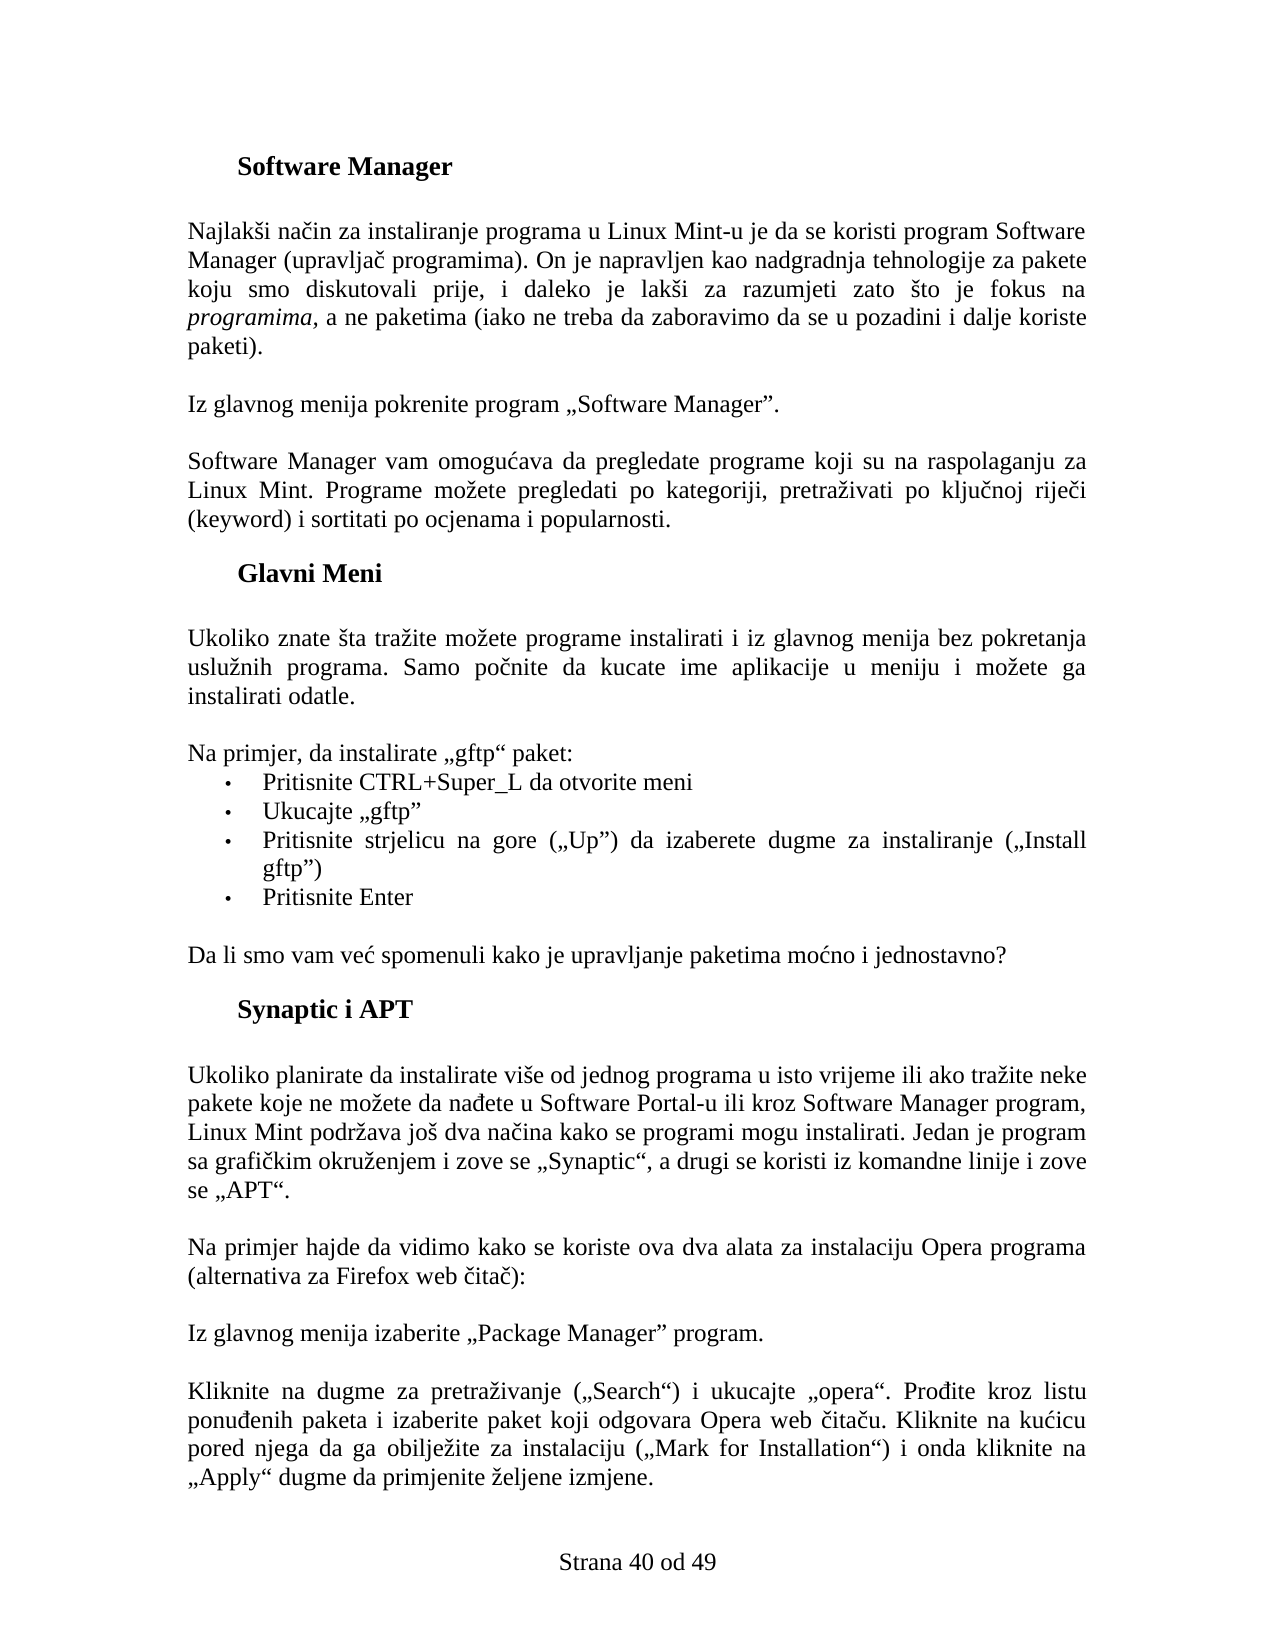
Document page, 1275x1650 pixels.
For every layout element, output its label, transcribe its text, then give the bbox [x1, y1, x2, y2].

text Kliknite na dugme za pretraživanje („Search“) i ukucajte „opera“. Prođite kroz listu ponuđenih paketa i izaberite paket koji odgovara Opera web čitaču. Kliknite na kućicu pored njega da ga obilježite za instalaciju („Mark for Installation“) i onda kliknite na „Apply“ dugme da primjenite željene izmjene. [187, 1376, 1087, 1491]
list Ukucajte „gftp” [225, 796, 1087, 825]
subtitle Glavni Meni [187, 557, 1087, 588]
text Ukoliko planirate da instalirate više od jednog programa u isto vrijeme ili ako tražite neke pakete koje ne možete da nađete u Software Portal-u ili kroz Software Manager program, Linux Mint podržava još dva načina kako se programi mogu instalirati. Jedan je program sa grafičkim okruženjem i zove se „Synaptic“, a drugi se koristi iz komandne linije i zove se „APT“. [187, 1060, 1087, 1203]
subtitle Software Manager [187, 150, 1087, 181]
text Ukoliko znate šta tražite možete programe instalirati i iz glavnog menija bez pokretanja uslužnih programa. Samo počnite da kucate ime aplikacije u meniju i možete ga instalirati odatle. [187, 623, 1087, 710]
text Najlakši način za instaliranje programa u Linux Mint-u je da se koristi program Software Manager (upravljač programima). On je napravljen kao nadgradnja tehnologije za pakete koju smo diskutovali prije, i daleko je lakši za razumjeti zato što je fokus na programima, a ne paketima (iako ne treba da zaboravimo da se u pozadini i dalje koriste paketi). [187, 216, 1087, 360]
text Iz glavnog menija izaberite „Package Manager” program. [187, 1318, 1087, 1347]
list Pritisnite Enter [225, 882, 1087, 911]
subtitle Synaptic i APT [187, 993, 1087, 1025]
list Pritisnite strjelicu na gore („Up”) da izaberete dugme za instaliranje („Install gftp”) [225, 825, 1087, 882]
list Pritisnite CTRL+Super_L da otvorite meni [225, 767, 1087, 796]
text Na primjer hajde da vidimo kako se koriste ova dva alata za instalaciju Opera programa (alternativa za Firefox web čitač): [187, 1232, 1087, 1290]
text Software Manager vam omogućava da pregledate programe koji su na raspolaganju za Linux Mint. Programe možete pregledati po kategoriji, pretraživati po ključnoj riječi (keyword) i sortitati po ocjenama i popularnosti. [187, 446, 1087, 532]
text Na primjer, da instalirate „gftp“ paket: [187, 738, 1087, 767]
text Da li smo vam već spomenuli kako je upravljanje paketima moćno i jednostavno? [187, 940, 1087, 968]
text Iz glavnog menija pokrenite program „Software Manager”. [187, 389, 1087, 417]
